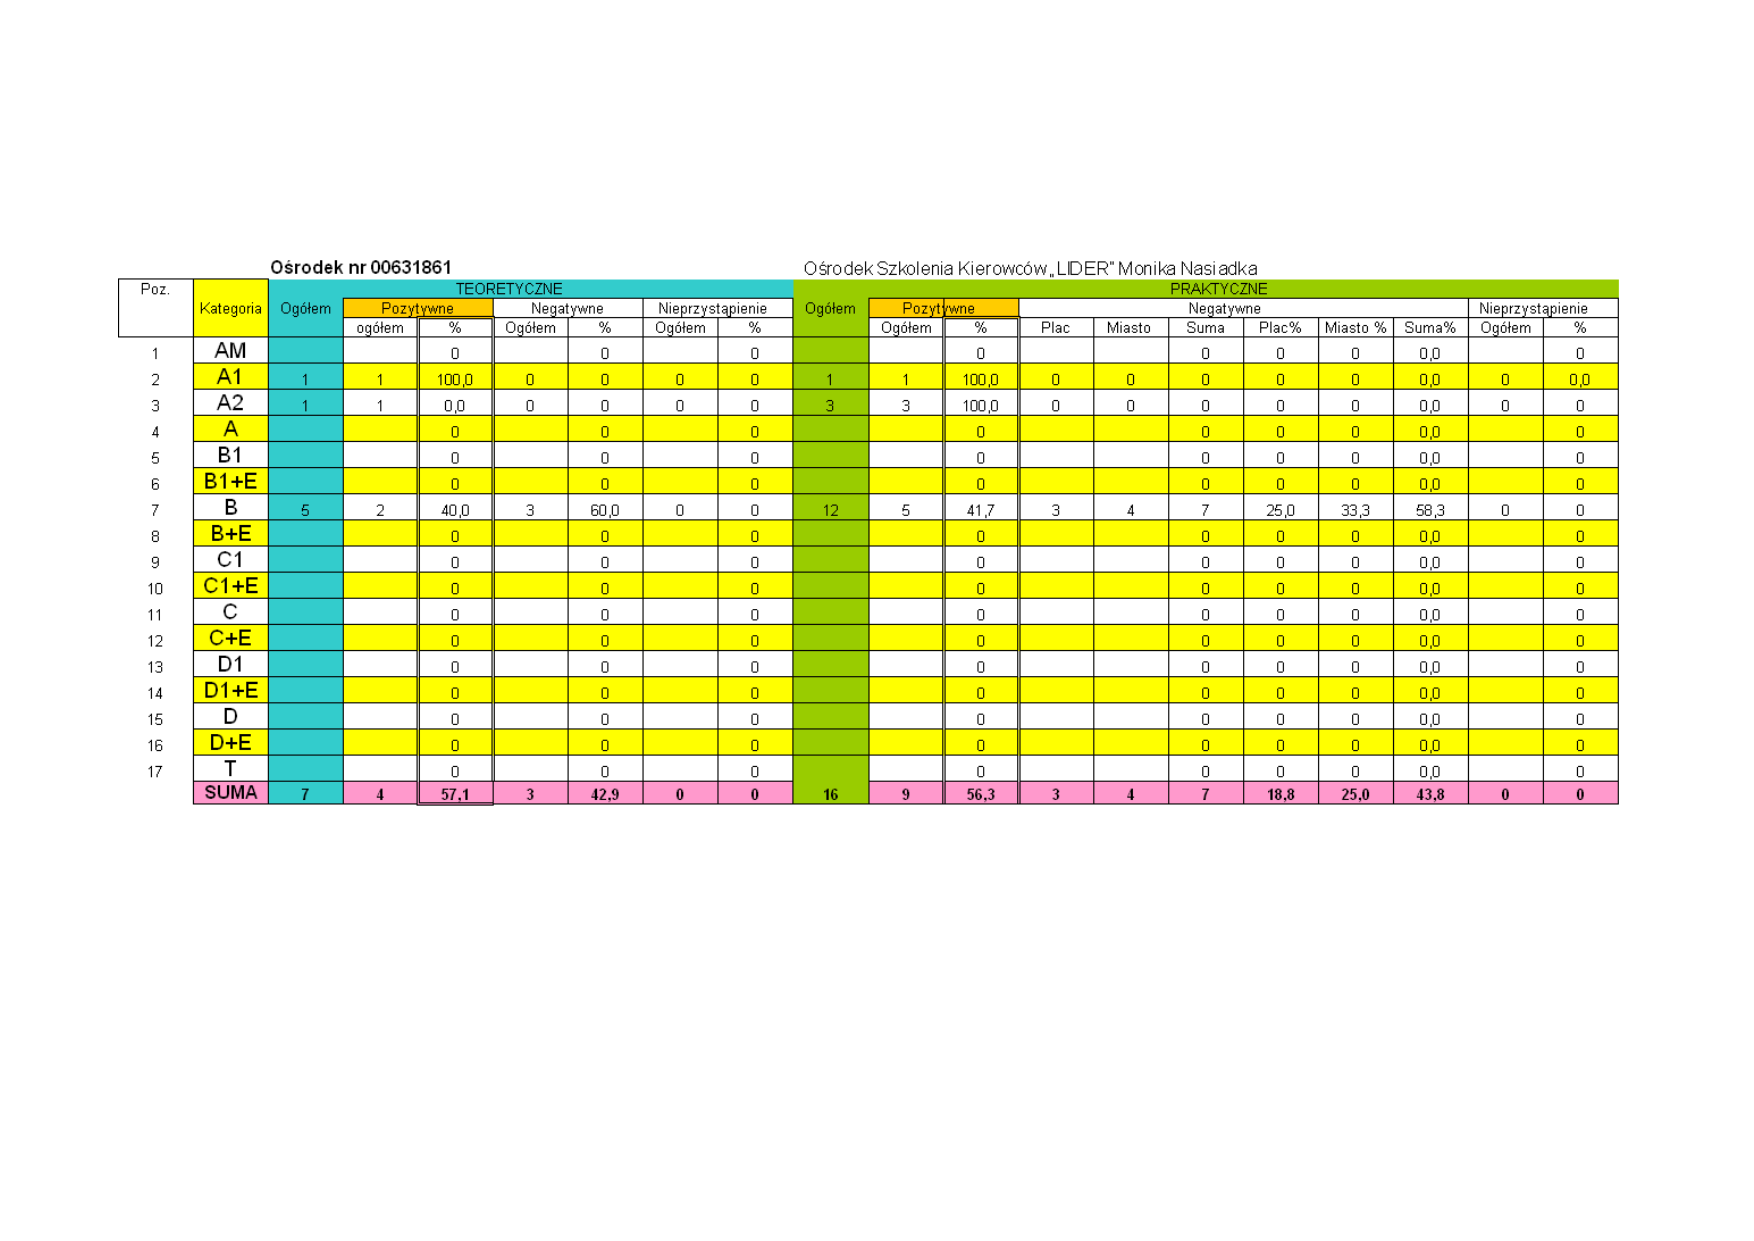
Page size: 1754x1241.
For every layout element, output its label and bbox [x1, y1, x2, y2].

picture [118, 233, 1636, 833]
